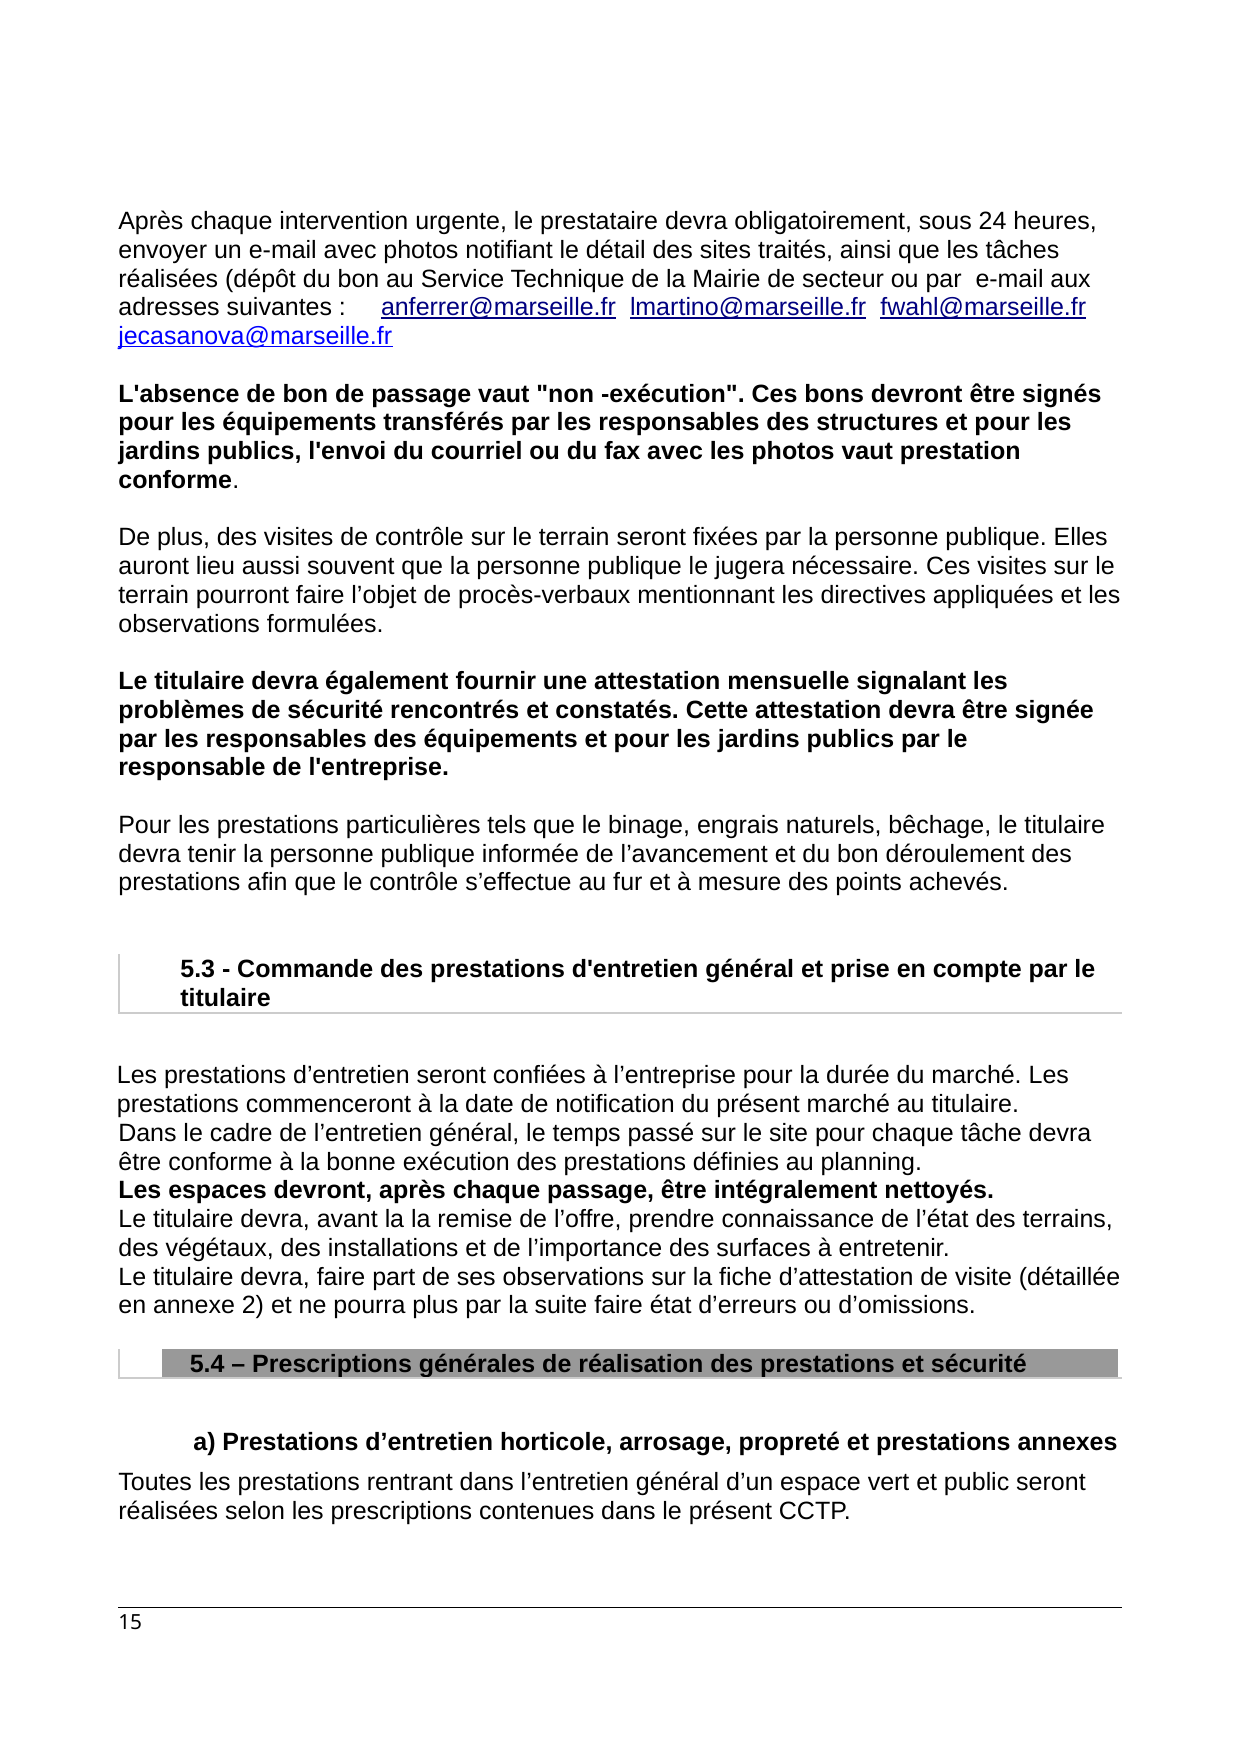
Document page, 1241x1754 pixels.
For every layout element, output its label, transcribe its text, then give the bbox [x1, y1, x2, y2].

text Les espaces devront, après chaque passage, être intégralement nettoyés. [118, 1175, 1122, 1204]
subtitle 5.4 – Prescriptions générales de réalisation des prestations et sécurité [120, 1349, 1122, 1377]
subtitle 5.3 - Commande des prestations d'entretien général et prise en compte par le titulaire [120, 954, 1122, 1012]
text Le titulaire devra, faire part de ses observations sur la fiche d’attestation de visite (détaillée en annexe 2) et ne pourra plus par la suite faire état d’erreurs ou d’omissions. [118, 1262, 1122, 1319]
text Le titulaire devra également fournir une attestation mensuelle signalant les problèmes de sécurité rencontrés et constatés. Cette attestation devra être signée par les responsables des équipements et pour les jardins publics par le responsable de l'entreprise. [118, 666, 1122, 781]
subtitle a) Prestations d’entretien horticole, arrosage, propreté et prestations annexes [118, 1427, 1122, 1455]
text Dans le cadre de l’entretien général, le temps passé sur le site pour chaque tâche devra être conforme à la bonne exécution des prestations définies au planning. [118, 1118, 1122, 1175]
text Le titulaire devra, avant la la remise de l’offre, prendre connaissance de l’état des terrains, des végétaux, des installations et de l’importance des surfaces à entretenir. [118, 1204, 1122, 1262]
text Après chaque intervention urgente, le prestataire devra obligatoirement, sous 24 heures, envoyer un e-mail avec photos notifiant le détail des sites traités, ainsi que les tâches réalisées (dépôt du bon au Service Technique de la Mairie de secteur ou par e-mail aux adresses suivantes : anferrer@marseille.fr lmartino@marseille.fr fwahl@marseille.fr jecasanova@marseille.fr [118, 206, 1122, 350]
text De plus, des visites de contrôle sur le terrain seront fixées par la personne publique. Elles auront lieu aussi souvent que la personne publique le jugera nécessaire. Ces visites sur le terrain pourront faire l’objet de procès-verbaux mentionnant les directives appliquées et les observations formulées. [118, 522, 1122, 637]
text Les prestations d’entretien seront confiées à l’entreprise pour la durée du marché. Les prestations commenceront à la date de notification du présent marché au titulaire. [117, 1060, 1122, 1118]
text L'absence de bon de passage vaut "non -exécution". Ces bons devront être signés pour les équipements transférés par les responsables des structures et pour les jardins publics, l'envoi du courriel ou du fax avec les photos vaut prestation conforme. [118, 379, 1122, 494]
text Pour les prestations particulières tels que le binage, engrais naturels, bêchage, le titulaire devra tenir la personne publique informée de l’avancement et du bon déroulement des prestations afin que le contrôle s’effectue au fur et à mesure des points achevés. [118, 810, 1122, 896]
text Toutes les prestations rentrant dans l’entretien général d’un espace vert et public seront réalisées selon les prescriptions contenues dans le présent CCTP. [118, 1467, 1122, 1525]
